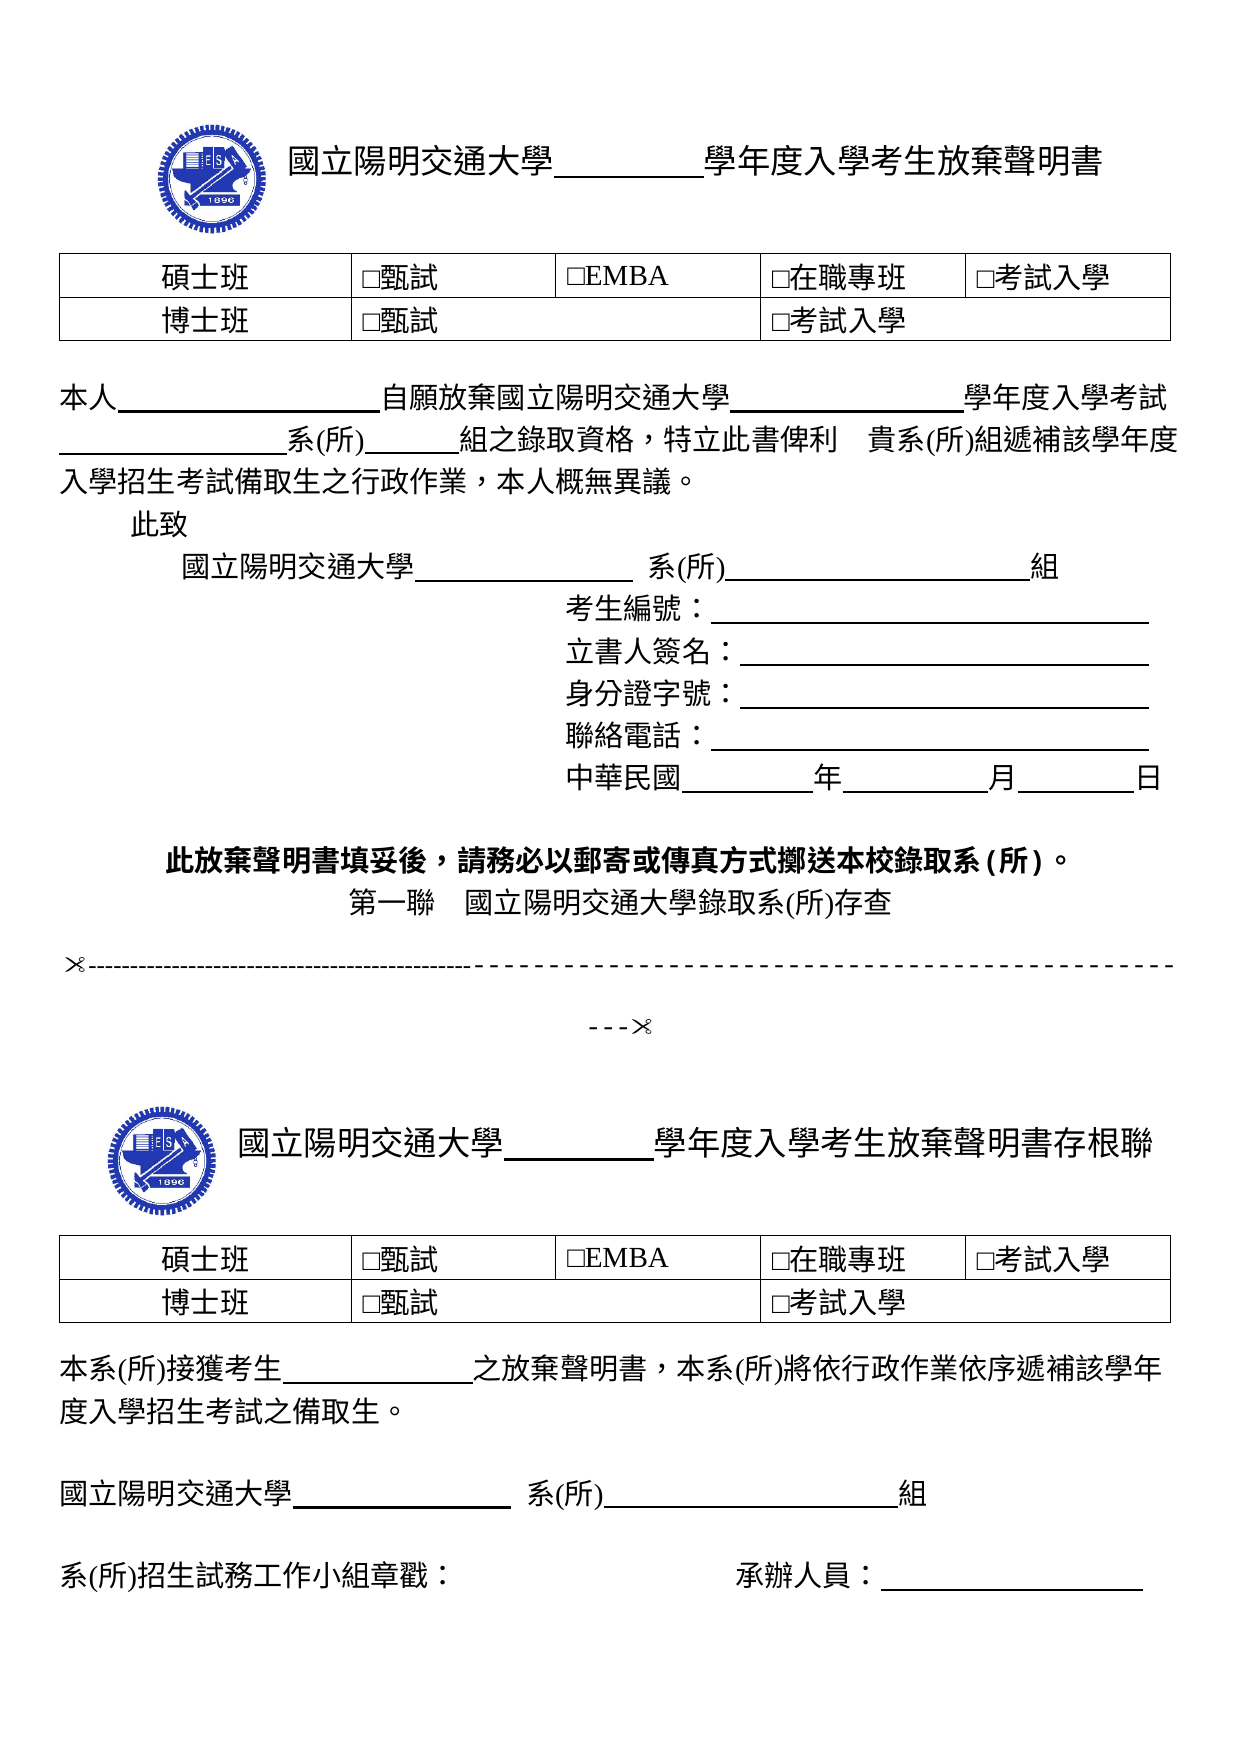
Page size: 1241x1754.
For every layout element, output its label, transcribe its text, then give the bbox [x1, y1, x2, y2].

text 系(所)招生試務工作小組章戳： 承辦人員： [59, 1552, 1181, 1594]
text 本系(所)接獲考生 之放棄聲明書，本系(所)將依行政作業依序遞補該學年度入學招生考試之備取生。 [59, 1346, 1181, 1431]
table_cell 博士班 [60, 298, 351, 340]
table_header □甄試 [352, 254, 555, 297]
text 此放棄聲明書填妥後，請務必以郵寄或傳真方式擲送本校錄取系(所)。 [59, 837, 1181, 879]
text 考生編號： [59, 586, 1181, 628]
text 本人 自願放棄國立陽明交通大學 學年度入學考試 [59, 374, 1181, 417]
text 身分證字號： [59, 671, 1177, 713]
table_header □在職專班 [761, 1236, 965, 1279]
text 國立陽明交通大學 學年度入學考生放棄聲明書 [59, 64, 1181, 253]
text 第一聯 國立陽明交通大學錄取系(所)存查 [59, 879, 1181, 922]
table_header 碩士班 [60, 1236, 351, 1279]
table_cell □甄試 [352, 1280, 760, 1322]
table_header □考試入學 [966, 254, 1170, 297]
table_cell □甄試 [352, 298, 760, 340]
table_header □在職專班 [761, 254, 965, 297]
text 國立陽明交通大學 系(所) 組 [59, 1470, 1181, 1513]
text 國立陽明交通大學 系(所) 組 [59, 543, 1181, 586]
text 中華民國 年 月 日 [59, 755, 1181, 797]
table_header □甄試 [352, 1236, 555, 1279]
text 立書人簽名： [59, 628, 1181, 671]
text 此致 [59, 501, 1181, 543]
text ------------------------------------------------------------------------------------------------ [59, 922, 1181, 1047]
text 聯絡電話： [59, 713, 1187, 755]
table_cell 博士班 [60, 1280, 351, 1322]
table_header □EMBA [556, 254, 760, 297]
table_header □考試入學 [966, 1236, 1170, 1279]
table_cell □考試入學 [761, 1280, 1170, 1322]
table_cell □考試入學 [761, 298, 1170, 340]
text 系(所) 組之錄取資格，特立此書俾利 貴系(所)組遞補該學年度入學招生考試備取生之行政作業，本人概無異議。 [59, 417, 1181, 501]
text 國立陽明交通大學 學年度入學考生放棄聲明書存根聯 [59, 1047, 1181, 1235]
table_header □EMBA [556, 1236, 760, 1279]
table_header 碩士班 [60, 254, 351, 297]
